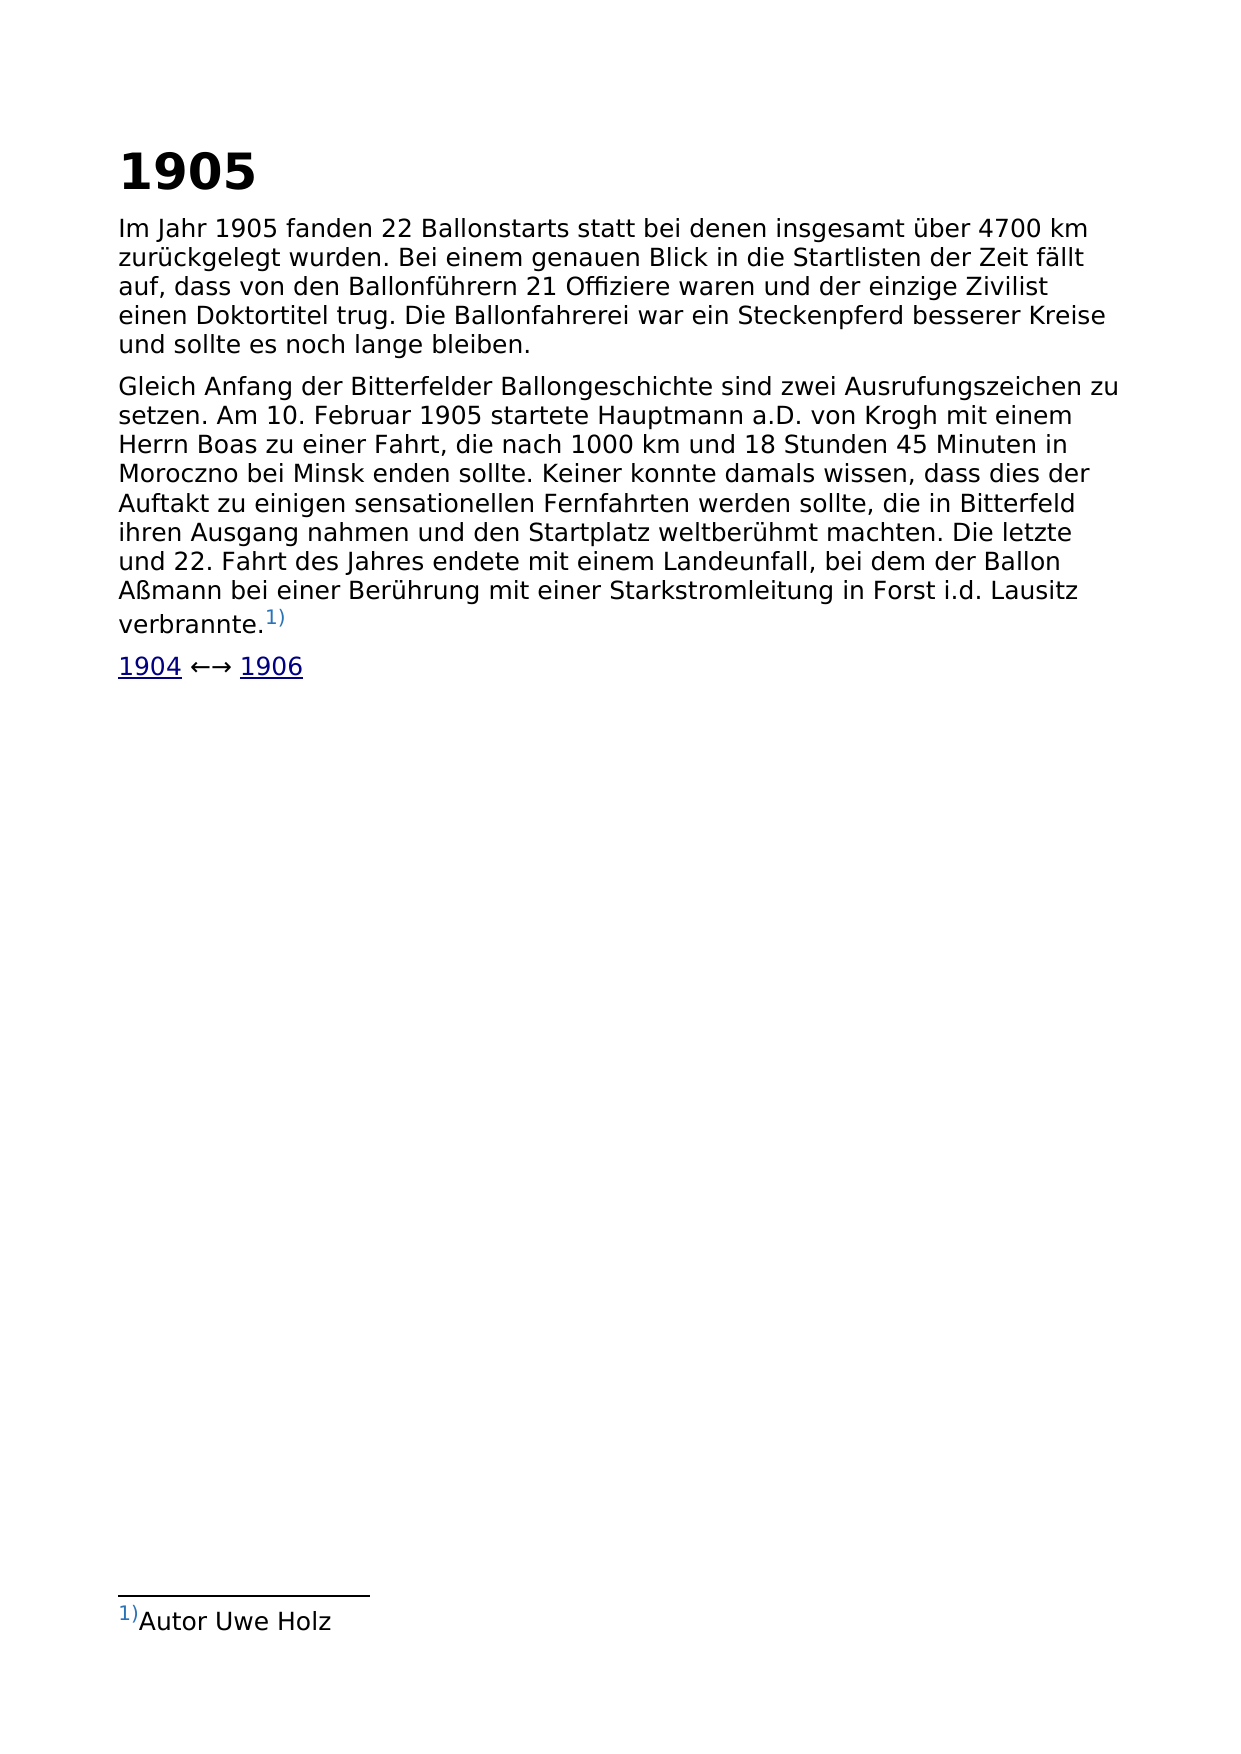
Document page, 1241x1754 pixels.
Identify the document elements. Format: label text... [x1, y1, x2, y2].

subtitle 1905 [118, 143, 1122, 201]
text Autor Uwe Holz [118, 1602, 1122, 1636]
text Gleich Anfang der Bitterfelder Ballongeschichte sind zwei Ausrufungszeichen zu setzen. Am 10. Februar 1905 startete Hauptmann a.D. von Krogh mit einem Herrn Boas zu einer Fahrt, die nach 1000 km und 18 Stunden 45 Minuten in Moroczno bei Minsk enden sollte. Keiner konnte damals wissen, dass dies der Auftakt zu einigen sensationellen Fernfahrten werden sollte, die in Bitterfeld ihren Ausgang nahmen und den Startplatz weltberühmt machten. Die letzte und 22. Fahrt des Jahres endete mit einem Landeunfall, bei dem der Ballon Aßmann bei einer Berührung mit einer Starkstromleitung in Forst i.d. Lausitz verbrannte. [118, 372, 1122, 639]
text Im Jahr 1905 fanden 22 Ballonstarts statt bei denen insgesamt über 4700 km zurückgelegt wurden. Bei einem genauen Blick in die Startlisten der Zeit fällt auf, dass von den Ballonführern 21 Offiziere waren und der einzige Zivilist einen Doktortitel trug. Die Ballonfahrerei war ein Steckenpferd besserer Kreise und sollte es noch lange bleiben. [118, 214, 1122, 360]
text 1904 ←→ 1906 [118, 652, 1122, 681]
